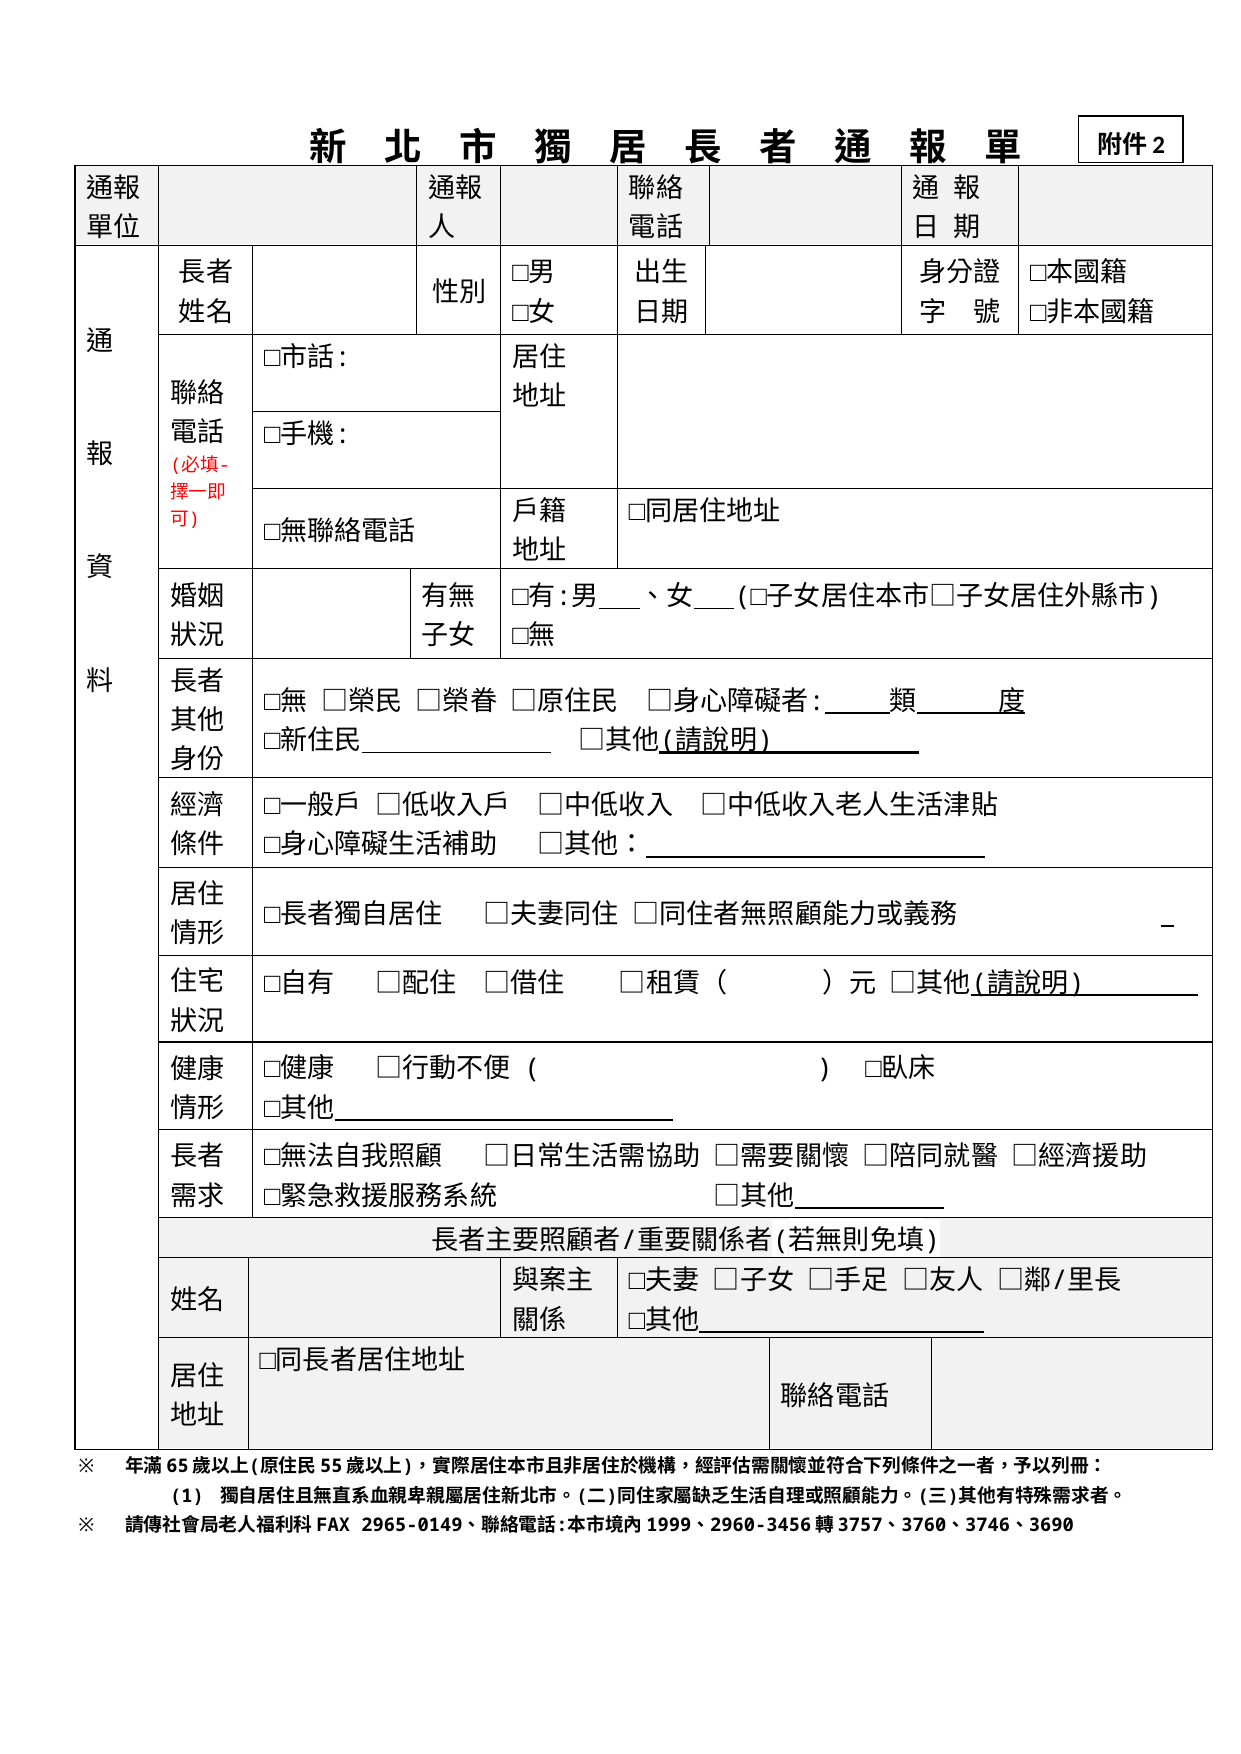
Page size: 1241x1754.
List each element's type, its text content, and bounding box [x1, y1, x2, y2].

list 年滿65歲以上(原住民55歲以上)，實際居住本市且非居住於機構，經評估需關懷並符合下列條件之一者，予以列冊： [75, 1450, 1165, 1479]
list 請傳社會局老人福利科FAX 2965-0149、聯絡電話:本市境內1999、2960-3456轉3757、3760、3746、3690 [75, 1508, 1165, 1537]
table_cell 居住地址 [159, 1338, 248, 1448]
table_header [501, 166, 617, 244]
table_cell [706, 246, 901, 333]
table_cell 與案主 關係 [501, 1258, 617, 1337]
table_cell □同居住地址 [618, 489, 1212, 568]
table_cell □手機: [253, 412, 500, 488]
table_cell 居住 地址 [501, 335, 617, 488]
table_cell 通 報 資 料 [76, 246, 158, 1448]
text 新 北 市 獨 居 長 者 通 報 單 [1079, 117, 1182, 162]
table_cell □一般戶 □低收入戶 □中低收入 □中低收入老人生活津貼 □身心障礙生活補助 □其他： [253, 778, 1212, 867]
table_cell 聯絡 電話 (必填-擇一即可) [159, 335, 252, 568]
table_cell □健康 □行動不便 ( ) □臥床 □其他 [253, 1043, 1212, 1129]
table_header 聯絡電話 [618, 166, 709, 244]
table_cell 住宅狀況 [159, 956, 252, 1041]
table_cell □男 □女 [501, 246, 617, 333]
table_cell □同長者居住地址 [249, 1338, 769, 1448]
table_cell 婚姻狀況 [159, 569, 252, 658]
table_header [710, 166, 901, 244]
table_header [1019, 166, 1212, 244]
table_header 通 報 日 期 [902, 166, 1018, 244]
table_header 通報 人 [417, 166, 500, 244]
table_cell □無 □榮民 □榮眷 □原住民 □身心障礙者: 類 度 □新住民 □其他(請說明) [253, 659, 1212, 777]
table_cell 長者需求 [159, 1130, 252, 1217]
table_cell 聯絡電話 [770, 1338, 931, 1448]
table_cell 長者其他身份 [159, 659, 252, 777]
table_cell □長者獨自居住 □夫妻同住 □同住者無照顧能力或義務 [253, 868, 1212, 955]
table_cell □無聯絡電話 [253, 489, 500, 568]
table_cell 經濟條件 [159, 778, 252, 867]
table_cell [253, 246, 416, 333]
table_cell □本國籍 □非本國籍 [1019, 246, 1212, 333]
table_header 通報 單位 [76, 166, 158, 244]
table_cell [249, 1258, 500, 1337]
table_cell 長者姓名 [159, 246, 252, 333]
text 新 北 市 獨 居 長 者 通 報 單 [75, 102, 1165, 165]
table_cell 有無子女 [411, 569, 500, 658]
table_cell 身分證字 號 [902, 246, 1018, 333]
table_cell □無法自我照顧 □日常生活需協助 □需要關懷 □陪同就醫 □經濟援助 □緊急救援服務系統 □其他 [253, 1130, 1212, 1217]
text 附件2 [1094, 124, 1167, 154]
table_cell □自有 □配住 □借住 □租賃（ ）元 □其他(請說明) [253, 956, 1212, 1041]
table_cell □市話: [253, 335, 500, 411]
list 獨自居住且無直系血親卑親屬居住新北市。(二)同住家屬缺乏生活自理或照顧能力。(三)其他有特殊需求者。 [170, 1479, 1165, 1508]
table_cell [618, 335, 1212, 488]
table_cell 健康情形 [159, 1043, 252, 1129]
table_cell □夫妻 □子女 □手足 □友人 □鄰/里長 □其他 [618, 1258, 1212, 1337]
table_cell 長者主要照顧者/重要關係者(若無則免填) [159, 1218, 1212, 1257]
table_cell □有:男 、女 (□子女居住本市□子女居住外縣市) □無 [501, 569, 1212, 658]
table_cell 出生日期 [618, 246, 705, 333]
table_cell 戶籍 地址 [501, 489, 617, 568]
table_cell 居住情形 [159, 868, 252, 955]
table_header [159, 166, 416, 244]
table_cell 性別 [417, 246, 500, 333]
table_cell [253, 569, 410, 658]
table_cell [932, 1338, 1212, 1448]
table_cell 姓名 [159, 1258, 248, 1337]
